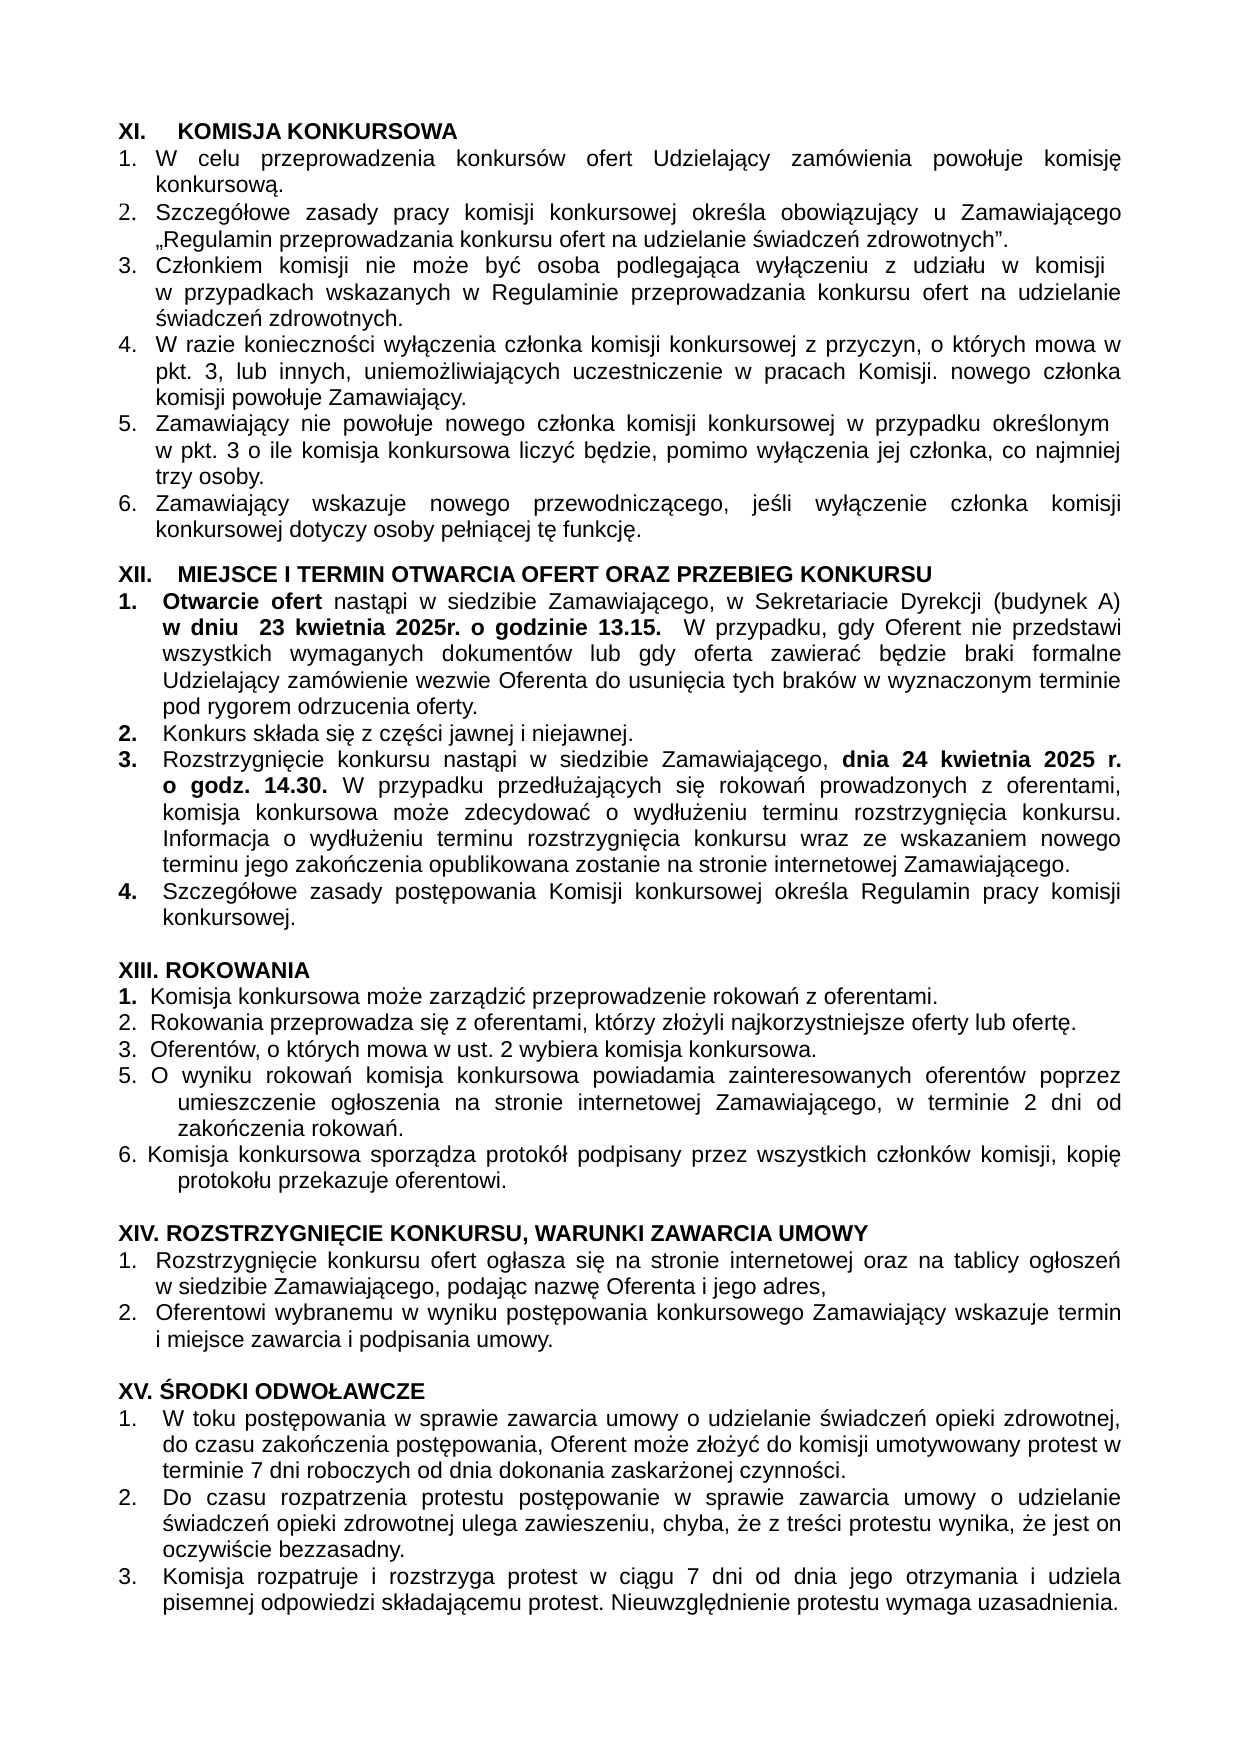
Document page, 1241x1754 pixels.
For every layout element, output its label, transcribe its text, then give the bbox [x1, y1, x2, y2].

list Oferentowi wybranemu w wyniku postępowania konkursowego Zamawiający wskazuje termin i miejsce zawarcia i podpisania umowy. [118, 1299, 1122, 1352]
list Zamawiający nie powołuje nowego członka komisji konkursowej w przypadku określonym w pkt. 3 o ile komisja konkursowa liczyć będzie, pomimo wyłączenia jej członka, co najmniej trzy osoby. [118, 410, 1122, 489]
text 6. Komisja konkursowa sporządza protokół podpisany przez wszystkich członków komisji, kopię protokołu przekazuje oferentowi. [118, 1141, 1122, 1194]
list KOMISJA KONKURSOWA [118, 118, 1122, 144]
list Zamawiający wskazuje nowego przewodniczącego, jeśli wyłączenie członka komisji konkursowej dotyczy osoby pełniącej tę funkcję. [118, 489, 1122, 542]
list Rozstrzygnięcie konkursu nastąpi w siedzibie Zamawiającego, dnia 24 kwietnia 2025 r. o godz. 14.30. W przypadku przedłużających się rokowań prowadzonych z oferentami, komisja konkursowa może zdecydować o wydłużeniu terminu rozstrzygnięcia konkursu. Informacja o wydłużeniu terminu rozstrzygnięcia konkursu wraz ze wskazaniem nowego terminu jego zakończenia opublikowana zostanie na stronie internetowej Zamawiającego. [118, 746, 1122, 878]
list MIEJSCE I TERMIN OTWARCIA OFERT ORAZ PRZEBIEG KONKURSU [118, 561, 1122, 588]
list W celu przeprowadzenia konkursów ofert Udzielający zamówienia powołuje komisję konkursową. [118, 144, 1122, 197]
list W toku postępowania w sprawie zawarcia umowy o udzielanie świadczeń opieki zdrowotnej, do czasu zakończenia postępowania, Oferent może złożyć do komisji umotywowany protest w terminie 7 dni roboczych od dnia dokonania zaskarżonej czynności. [118, 1405, 1122, 1484]
text XV. ŚRODKI ODWOŁAWCZE [118, 1378, 1122, 1405]
text XIII. ROKOWANIA [118, 957, 1122, 983]
list W razie konieczności wyłączenia członka komisji konkursowej z przyczyn, o których mowa w pkt. 3, lub innych, uniemożliwiających uczestniczenie w pracach Komisji. nowego członka komisji powołuje Zamawiający. [118, 331, 1122, 410]
list Konkurs składa się z części jawnej i niejawnej. [118, 719, 1122, 746]
list Komisja rozpatruje i rozstrzyga protest w ciągu 7 dni od dnia jego otrzymania i udziela pisemnej odpowiedzi składającemu protest. Nieuwzględnienie protestu wymaga uzasadnienia. [118, 1563, 1122, 1616]
text 3. Oferentów, o których mowa w ust. 2 wybiera komisja konkursowa. [118, 1036, 1122, 1062]
text 5. O wyniku rokowań komisja konkursowa powiadamia zainteresowanych oferentów poprzez umieszczenie ogłoszenia na stronie internetowej Zamawiającego, w terminie 2 dni od zakończenia rokowań. [118, 1062, 1122, 1141]
list Otwarcie ofert nastąpi w siedzibie Zamawiającego, w Sekretariacie Dyrekcji (budynek A) w dniu 23 kwietnia 2025r. o godzinie 13.15. W przypadku, gdy Oferent nie przedstawi wszystkich wymaganych dokumentów lub gdy oferta zawierać będzie braki formalne Udzielający zamówienie wezwie Oferenta do usunięcia tych braków w wyznaczonym terminie pod rygorem odrzucenia oferty. [118, 588, 1122, 719]
list Członkiem komisji nie może być osoba podlegająca wyłączeniu z udziału w komisji w przypadkach wskazanych w Regulaminie przeprowadzania konkursu ofert na udzielanie świadczeń zdrowotnych. [118, 252, 1122, 331]
text 2. Rokowania przeprowadza się z oferentami, którzy złożyli najkorzystniejsze oferty lub ofertę. [118, 1009, 1122, 1036]
text XIV. ROZSTRZYGNIĘCIE KONKURSU, WARUNKI ZAWARCIA UMOWY [118, 1220, 1122, 1247]
list Do czasu rozpatrzenia protestu postępowanie w sprawie zawarcia umowy o udzielanie świadczeń opieki zdrowotnej ulega zawieszeniu, chyba, że z treści protestu wynika, że jest on oczywiście bezzasadny. [118, 1484, 1122, 1563]
list Szczegółowe zasady pracy komisji konkursowej określa obowiązujący u Zamawiającego „Regulamin przeprowadzania konkursu ofert na udzielanie świadczeń zdrowotnych”. [118, 197, 1122, 252]
list Rozstrzygnięcie konkursu ofert ogłasza się na stronie internetowej oraz na tablicy ogłoszeń w siedzibie Zamawiającego, podając nazwę Oferenta i jego adres, [118, 1247, 1122, 1299]
text 1. Komisja konkursowa może zarządzić przeprowadzenie rokowań z oferentami. [118, 983, 1122, 1009]
list Szczegółowe zasady postępowania Komisji konkursowej określa Regulamin pracy komisji konkursowej. [118, 878, 1122, 930]
